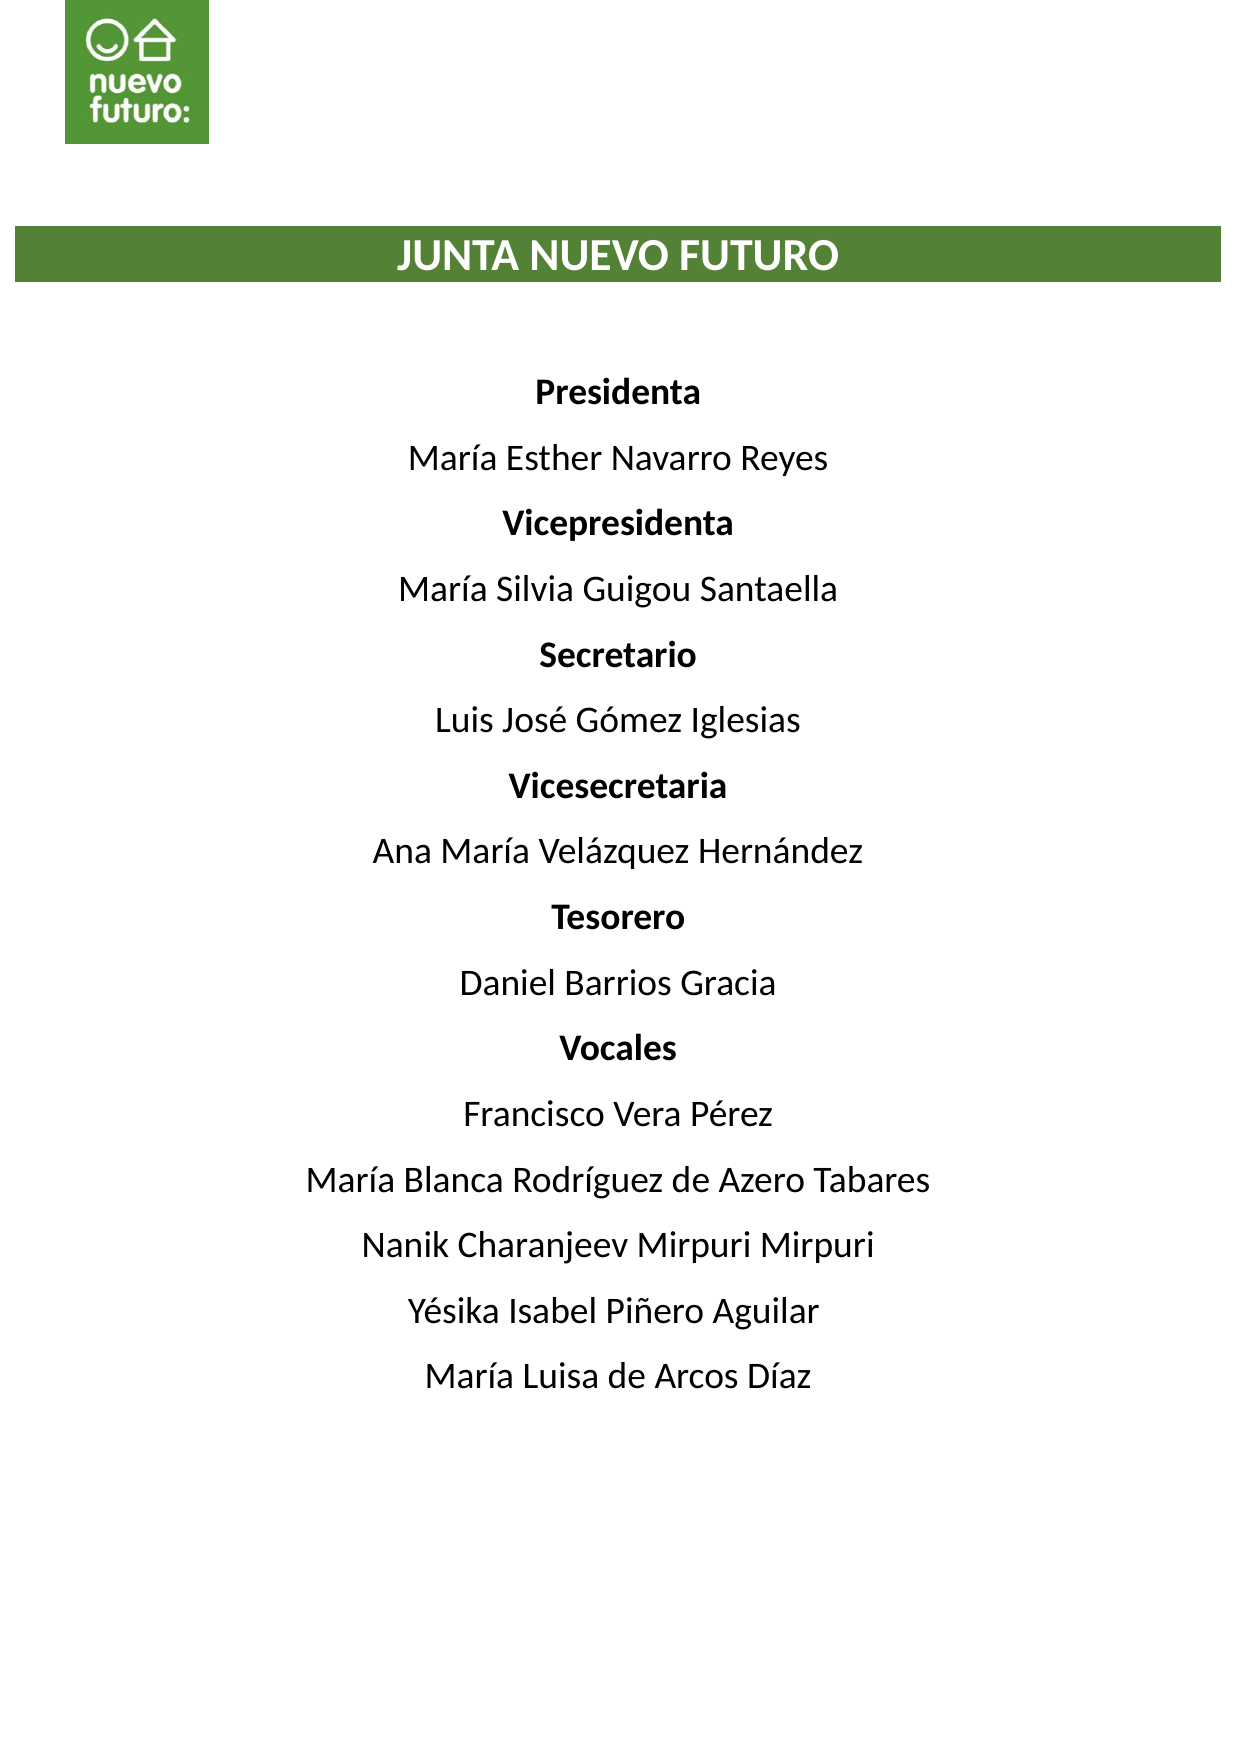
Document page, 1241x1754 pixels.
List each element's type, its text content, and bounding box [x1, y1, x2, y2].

text Francisco Vera Pérez [15, 1090, 1221, 1136]
text María Esther Navarro Reyes [15, 434, 1221, 479]
text Nanik Charanjeev Mirpuri Mirpuri [15, 1221, 1221, 1267]
text Vicepresidenta [15, 499, 1221, 545]
text Vocales [15, 1024, 1221, 1070]
text Presidenta [15, 368, 1221, 414]
text Daniel Barrios Gracia [15, 959, 1221, 1004]
text María Luisa de Arcos Díaz [15, 1352, 1221, 1398]
text Yésika Isabel Piñero Aguilar [15, 1287, 1221, 1333]
text Vicesecretaria [15, 762, 1221, 808]
text JUNTA NUEVO FUTURO [15, 226, 1221, 282]
text María Silvia Guigou Santaella [15, 565, 1221, 611]
text María Blanca Rodríguez de Azero Tabares [15, 1156, 1221, 1201]
text Ana María Velázquez Hernández [15, 827, 1221, 873]
text Tesorero [15, 893, 1221, 939]
text Luis José Gómez Iglesias [15, 696, 1221, 742]
text Secretario [15, 631, 1221, 676]
